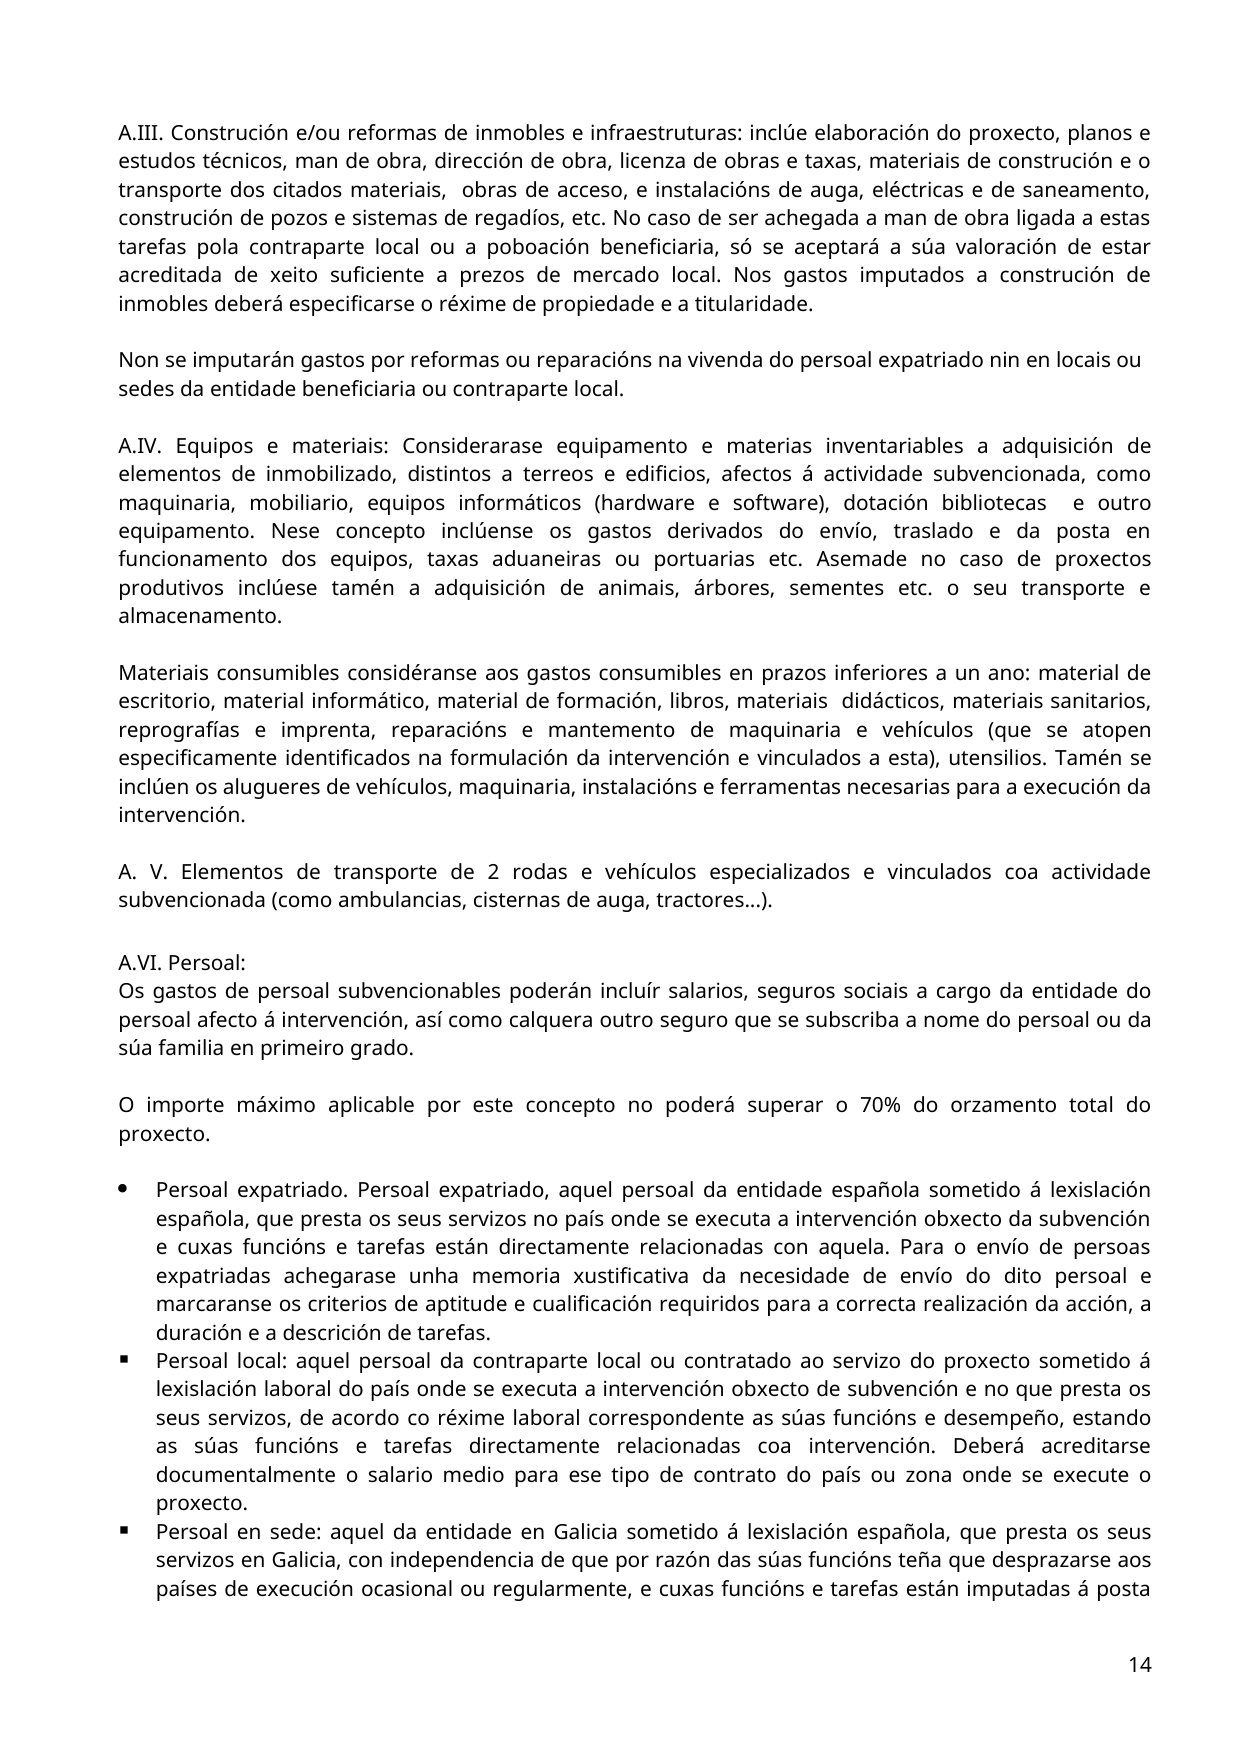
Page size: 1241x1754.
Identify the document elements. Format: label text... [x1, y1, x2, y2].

text O importe máximo aplicable por este concepto no poderá superar o 70% do orzamento total do proxecto. [118, 1090, 1152, 1147]
text A.III. Construción e/ou reformas de inmobles e infraestruturas: inclúe elaboración do proxecto, planos e estudos técnicos, man de obra, dirección de obra, licenza de obras e taxas, materiais de construción e o transporte dos citados materiais, obras de acceso, e instalacións de auga, eléctricas e de saneamento, construción de pozos e sistemas de regadíos, etc. No caso de ser achegada a man de obra ligada a estas tarefas pola contraparte local ou a poboación beneficiaria, só se aceptará a súa valoración de estar acreditada de xeito suficiente a prezos de mercado local. Nos gastos imputados a construción de inmobles deberá especificarse o réxime de propiedade e a titularidade. [118, 118, 1152, 317]
list Persoal expatriado. Persoal expatriado, aquel persoal da entidade española sometido á lexislación española, que presta os seus servizos no país onde se executa a intervención obxecto da subvención e cuxas funcións e tarefas están directamente relacionadas con aquela. Para o envío de persoas expatriadas achegarase unha memoria xustificativa da necesidade de envío do dito persoal e marcaranse os criterios de aptitude e cualificación requiridos para a correcta realización da acción, a duración e a descrición de tarefas. [118, 1176, 1152, 1346]
text A.VI. Persoal: [118, 948, 1152, 977]
list Persoal en sede: aquel da entidade en Galicia sometido á lexislación española, que presta os seus servizos en Galicia, con independencia de que por razón das súas funcións teña que desprazarse aos países de execución ocasional ou regularmente, e cuxas funcións e tarefas están imputadas á posta [118, 1517, 1152, 1602]
list Persoal local: aquel persoal da contraparte local ou contratado ao servizo do proxecto sometido á lexislación laboral do país onde se executa a intervención obxecto de subvención e no que presta os seus servizos, de acordo co réxime laboral correspondente as súas funcións e desempeño, estando as súas funcións e tarefas directamente relacionadas coa intervención. Deberá acreditarse documentalmente o salario medio para ese tipo de contrato do país ou zona onde se execute o proxecto. [118, 1346, 1152, 1517]
text A. V. Elementos de transporte de 2 rodas e vehículos especializados e vinculados coa actividade subvencionada (como ambulancias, cisternas de auga, tractores...). [118, 857, 1152, 914]
text Materiais consumibles considéranse aos gastos consumibles en prazos inferiores a un ano: material de escritorio, material informático, material de formación, libros, materiais didácticos, materiais sanitarios, reprografías e imprenta, reparacións e mantemento de maquinaria e vehículos (que se atopen especificamente identificados na formulación da intervención e vinculados a esta), utensilios. Tamén se inclúen os alugueres de vehículos, maquinaria, instalacións e ferramentas necesarias para a execución da intervención. [118, 658, 1152, 829]
text Os gastos de persoal subvencionables poderán incluír salarios, seguros sociais a cargo da entidade do persoal afecto á intervención, así como calquera outro seguro que se subscriba a nome do persoal ou da súa familia en primeiro grado. [118, 977, 1152, 1062]
text Non se imputarán gastos por reformas ou reparacións na vivenda do persoal expatriado nin en locais ou sedes da entidade beneficiaria ou contraparte local. [118, 346, 1152, 402]
text A.IV. Equipos e materiais: Considerarase equipamento e materias inventariables a adquisición de elementos de inmobilizado, distintos a terreos e edificios, afectos á actividade subvencionada, como maquinaria, mobiliario, equipos informáticos (hardware e software), dotación bibliotecas e outro equipamento. Nese concepto inclúense os gastos derivados do envío, traslado e da posta en funcionamento dos equipos, taxas aduaneiras ou portuarias etc. Asemade no caso de proxectos produtivos inclúese tamén a adquisición de animais, árbores, sementes etc. o seu transporte e almacenamento. [118, 431, 1152, 630]
